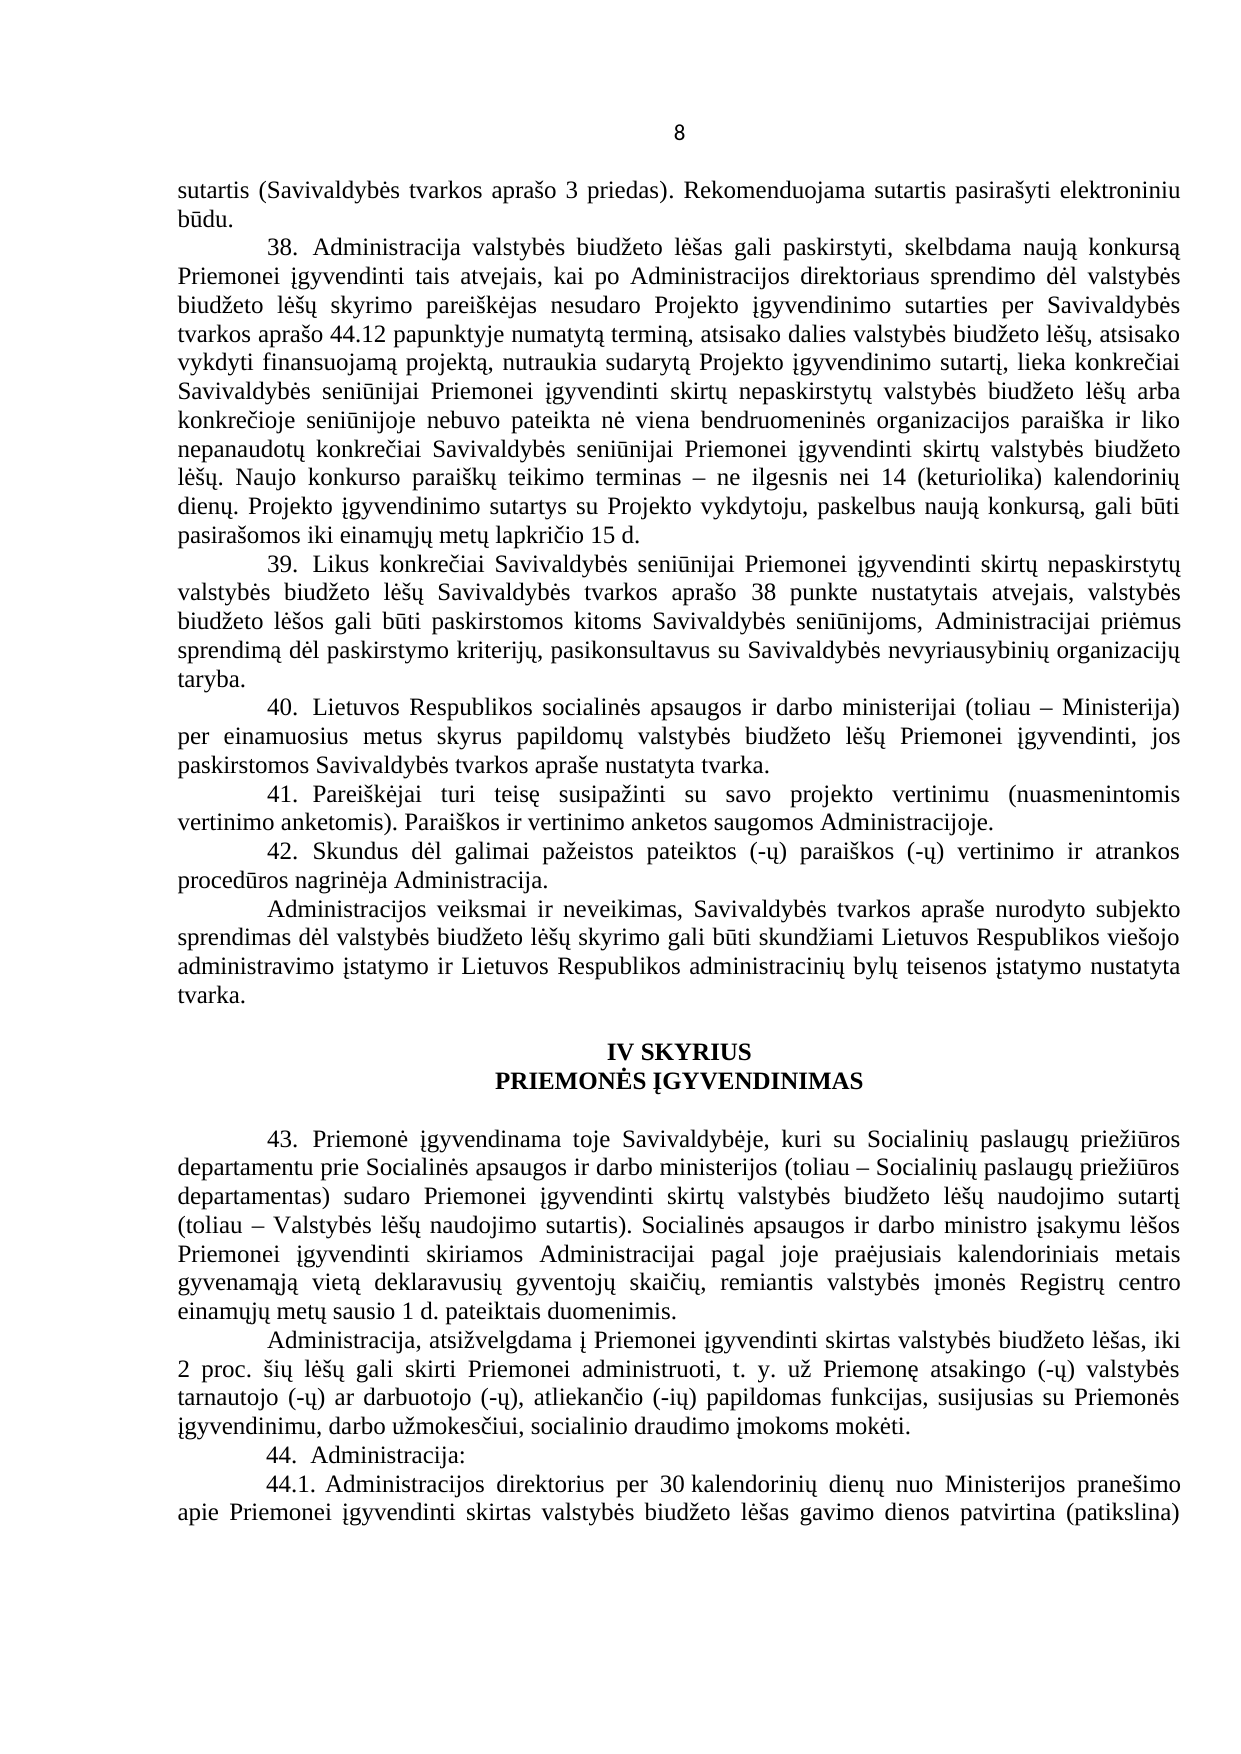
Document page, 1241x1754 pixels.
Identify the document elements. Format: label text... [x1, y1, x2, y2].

text IV SKYRIUS [177, 1037, 1181, 1066]
text 43. Priemonė įgyvendinama toje Savivaldybėje, kuri su Socialinių paslaugų priežiūros departamentu prie Socialinės apsaugos ir darbo ministerijos (toliau – Socialinių paslaugų priežiūros departamentas) sudaro Priemonei įgyvendinti skirtų valstybės biudžeto lėšų naudojimo sutartį (toliau – Valstybės lėšų naudojimo sutartis). Socialinės apsaugos ir darbo ministro įsakymu lėšos Priemonei įgyvendinti skiriamos Administracijai pagal joje praėjusiais kalendoriniais metais gyvenamąją vietą deklaravusių gyventojų skaičių, remiantis valstybės įmonės Registrų centro einamųjų metų sausio 1 d. pateiktais duomenimis. [177, 1124, 1181, 1325]
text 39. Likus konkrečiai Savivaldybės seniūnijai Priemonei įgyvendinti skirtų nepaskirstytų valstybės biudžeto lėšų Savivaldybės tvarkos aprašo 38 punkte nustatytais atvejais, valstybės biudžeto lėšos gali būti paskirstomos kitoms Savivaldybės seniūnijoms, Administracijai priėmus sprendimą dėl paskirstymo kriterijų, pasikonsultavus su Savivaldybės nevyriausybinių organizacijų taryba. [177, 549, 1181, 692]
text PRIEMONĖS ĮGYVENDINIMAS [177, 1066, 1181, 1095]
text 41. Pareiškėjai turi teisę susipažinti su savo projekto vertinimu (nuasmenintomis vertinimo anketomis). Paraiškos ir vertinimo anketos saugomos Administracijoje. [177, 779, 1181, 836]
text 44. Administracija: [266, 1440, 1181, 1469]
text sutartis (Savivaldybės tvarkos aprašo 3 priedas). Rekomenduojama sutartis pasirašyti elektroniniu būdu. [177, 175, 1181, 232]
text Administracijos veiksmai ir neveikimas, Savivaldybės tvarkos apraše nurodyto subjekto sprendimas dėl valstybės biudžeto lėšų skyrimo gali būti skundžiami Lietuvos Respublikos viešojo administravimo įstatymo ir Lietuvos Respublikos administracinių bylų teisenos įstatymo nustatyta tvarka. [177, 894, 1181, 1009]
text Administracija, atsižvelgdama į Priemonei įgyvendinti skirtas valstybės biudžeto lėšas, iki 2 proc. šių lėšų gali skirti Priemonei administruoti, t. y. už Priemonę atsakingo (-ų) valstybės tarnautojo (-ų) ar darbuotojo (-ų), atliekančio (-ių) papildomas funkcijas, susijusias su Priemonės įgyvendinimu, darbo užmokesčiui, socialinio draudimo įmokoms mokėti. [177, 1325, 1181, 1440]
text 42. Skundus dėl galimai pažeistos pateiktos (-ų) paraiškos (-ų) vertinimo ir atrankos procedūros nagrinėja Administracija. [177, 836, 1181, 894]
text 40. Lietuvos Respublikos socialinės apsaugos ir darbo ministerijai (toliau – Ministerija) per einamuosius metus skyrus papildomų valstybės biudžeto lėšų Priemonei įgyvendinti, jos paskirstomos Savivaldybės tvarkos apraše nustatyta tvarka. [177, 692, 1181, 779]
text 44.1. Administracijos direktorius per 30 kalendorinių dienų nuo Ministerijos pranešimo apie Priemonei įgyvendinti skirtas valstybės biudžeto lėšas gavimo dienos patvirtina (patikslina) [177, 1469, 1181, 1526]
text 38. Administracija valstybės biudžeto lėšas gali paskirstyti, skelbdama naują konkursą Priemonei įgyvendinti tais atvejais, kai po Administracijos direktoriaus sprendimo dėl valstybės biudžeto lėšų skyrimo pareiškėjas nesudaro Projekto įgyvendinimo sutarties per Savivaldybės tvarkos aprašo 44.12 papunktyje numatytą terminą, atsisako dalies valstybės biudžeto lėšų, atsisako vykdyti finansuojamą projektą, nutraukia sudarytą Projekto įgyvendinimo sutartį, lieka konkrečiai Savivaldybės seniūnijai Priemonei įgyvendinti skirtų nepaskirstytų valstybės biudžeto lėšų arba konkrečioje seniūnijoje nebuvo pateikta nė viena bendruomeninės organizacijos paraiška ir liko nepanaudotų konkrečiai Savivaldybės seniūnijai Priemonei įgyvendinti skirtų valstybės biudžeto lėšų. Naujo konkurso paraiškų teikimo terminas – ne ilgesnis nei 14 (keturiolika) kalendorinių dienų. Projekto įgyvendinimo sutartys su Projekto vykdytoju, paskelbus naują konkursą, gali būti pasirašomos iki einamųjų metų lapkričio 15 d. [177, 232, 1181, 549]
